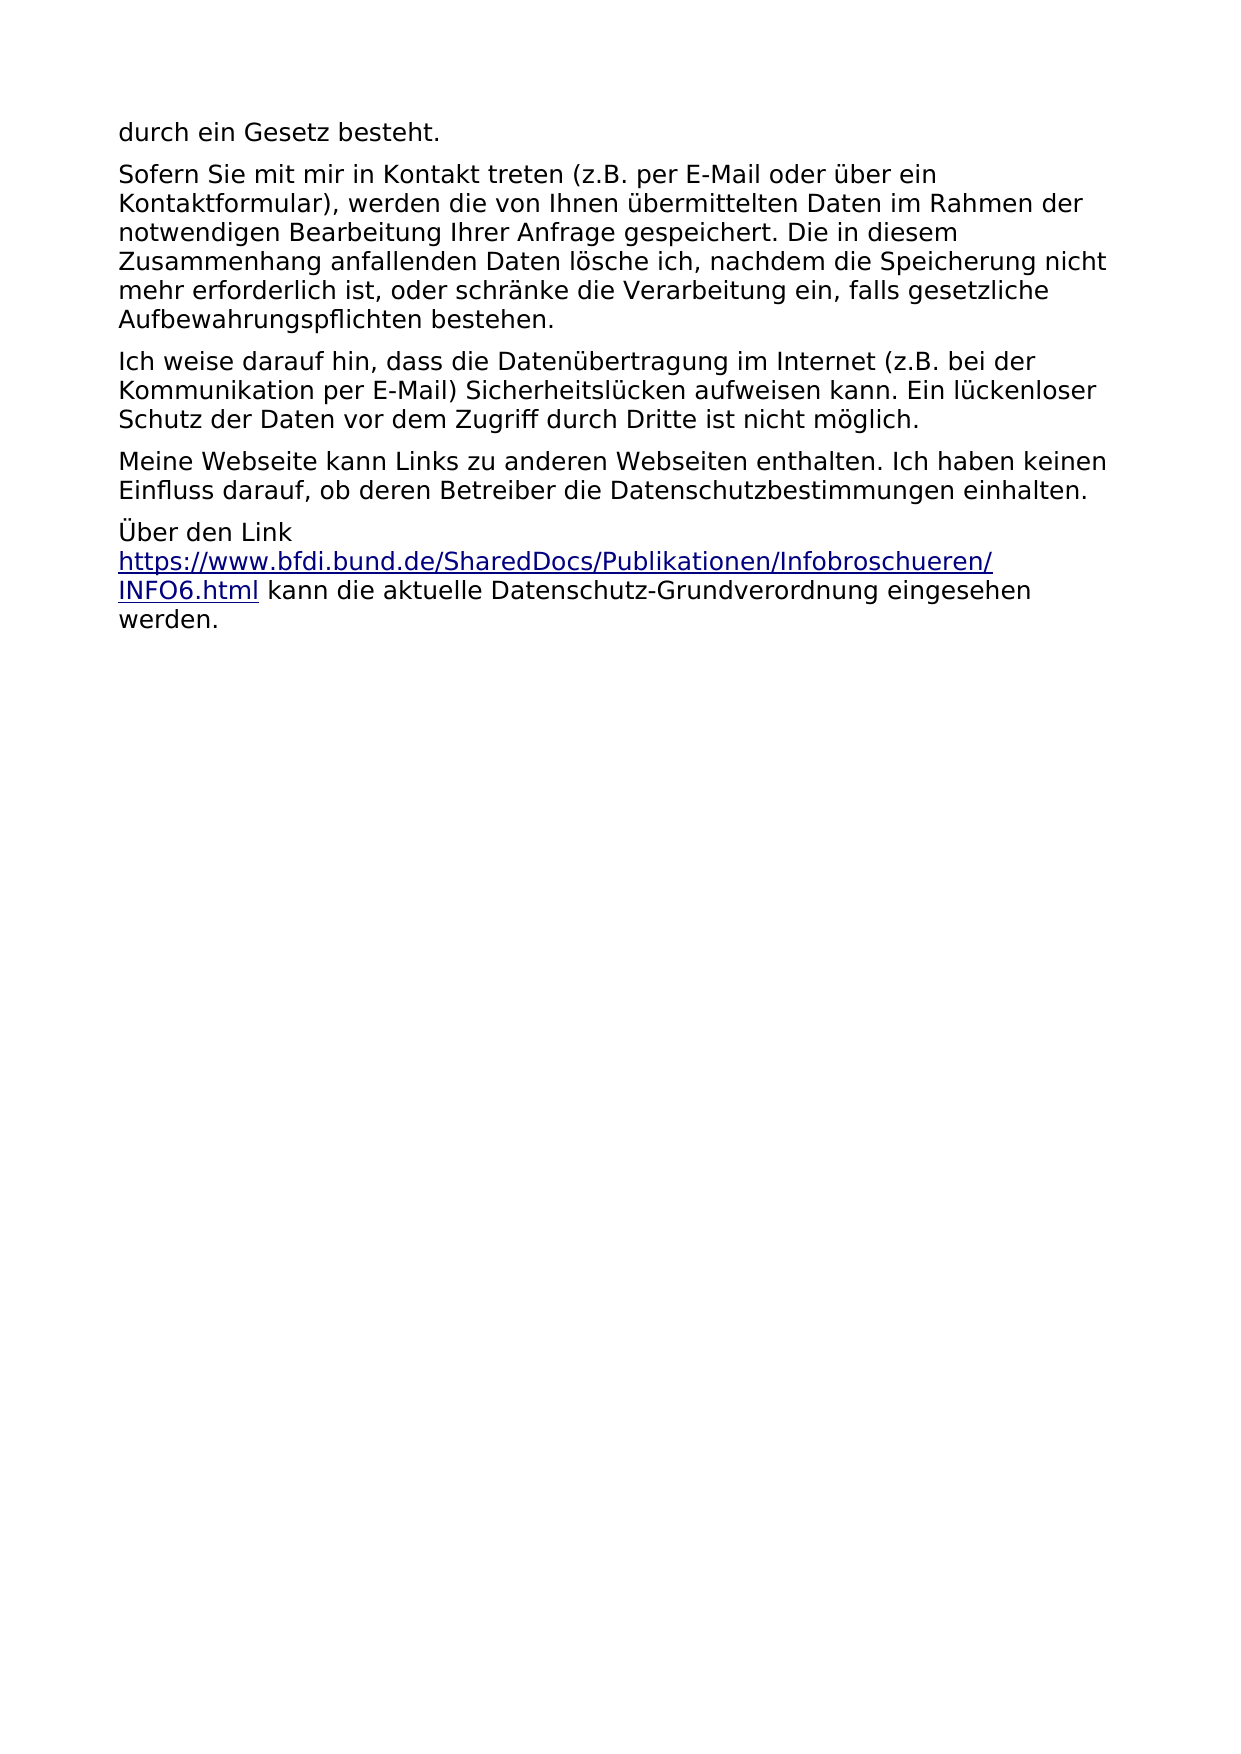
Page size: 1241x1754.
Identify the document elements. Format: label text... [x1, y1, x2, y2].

text Sofern Sie mit mir in Kontakt treten (z.B. per E-Mail oder über ein Kontaktformular), werden die von Ihnen übermittelten Daten im Rahmen der notwendigen Bearbeitung Ihrer Anfrage gespeichert. Die in diesem Zusammenhang anfallenden Daten lösche ich, nachdem die Speicherung nicht mehr erforderlich ist, oder schränke die Verarbeitung ein, falls gesetzliche Aufbewahrungspflichten bestehen. [118, 160, 1122, 335]
text Meine Webseite kann Links zu anderen Webseiten enthalten. Ich haben keinen Einfluss darauf, ob deren Betreiber die Datenschutzbestimmungen einhalten. [118, 447, 1122, 506]
text durch ein Gesetz besteht. [118, 118, 1122, 147]
text Über den Link https://www.bfdi.bund.de/SharedDocs/Publikationen/Infobroschueren/INFO6.html kann die aktuelle Datenschutz-Grundverordnung eingesehen werden. [118, 518, 1122, 635]
text Ich weise darauf hin, dass die Datenübertragung im Internet (z.B. bei der Kommunikation per E-Mail) Sicherheitslücken aufweisen kann. Ein lückenloser Schutz der Daten vor dem Zugriff durch Dritte ist nicht möglich. [118, 347, 1122, 435]
